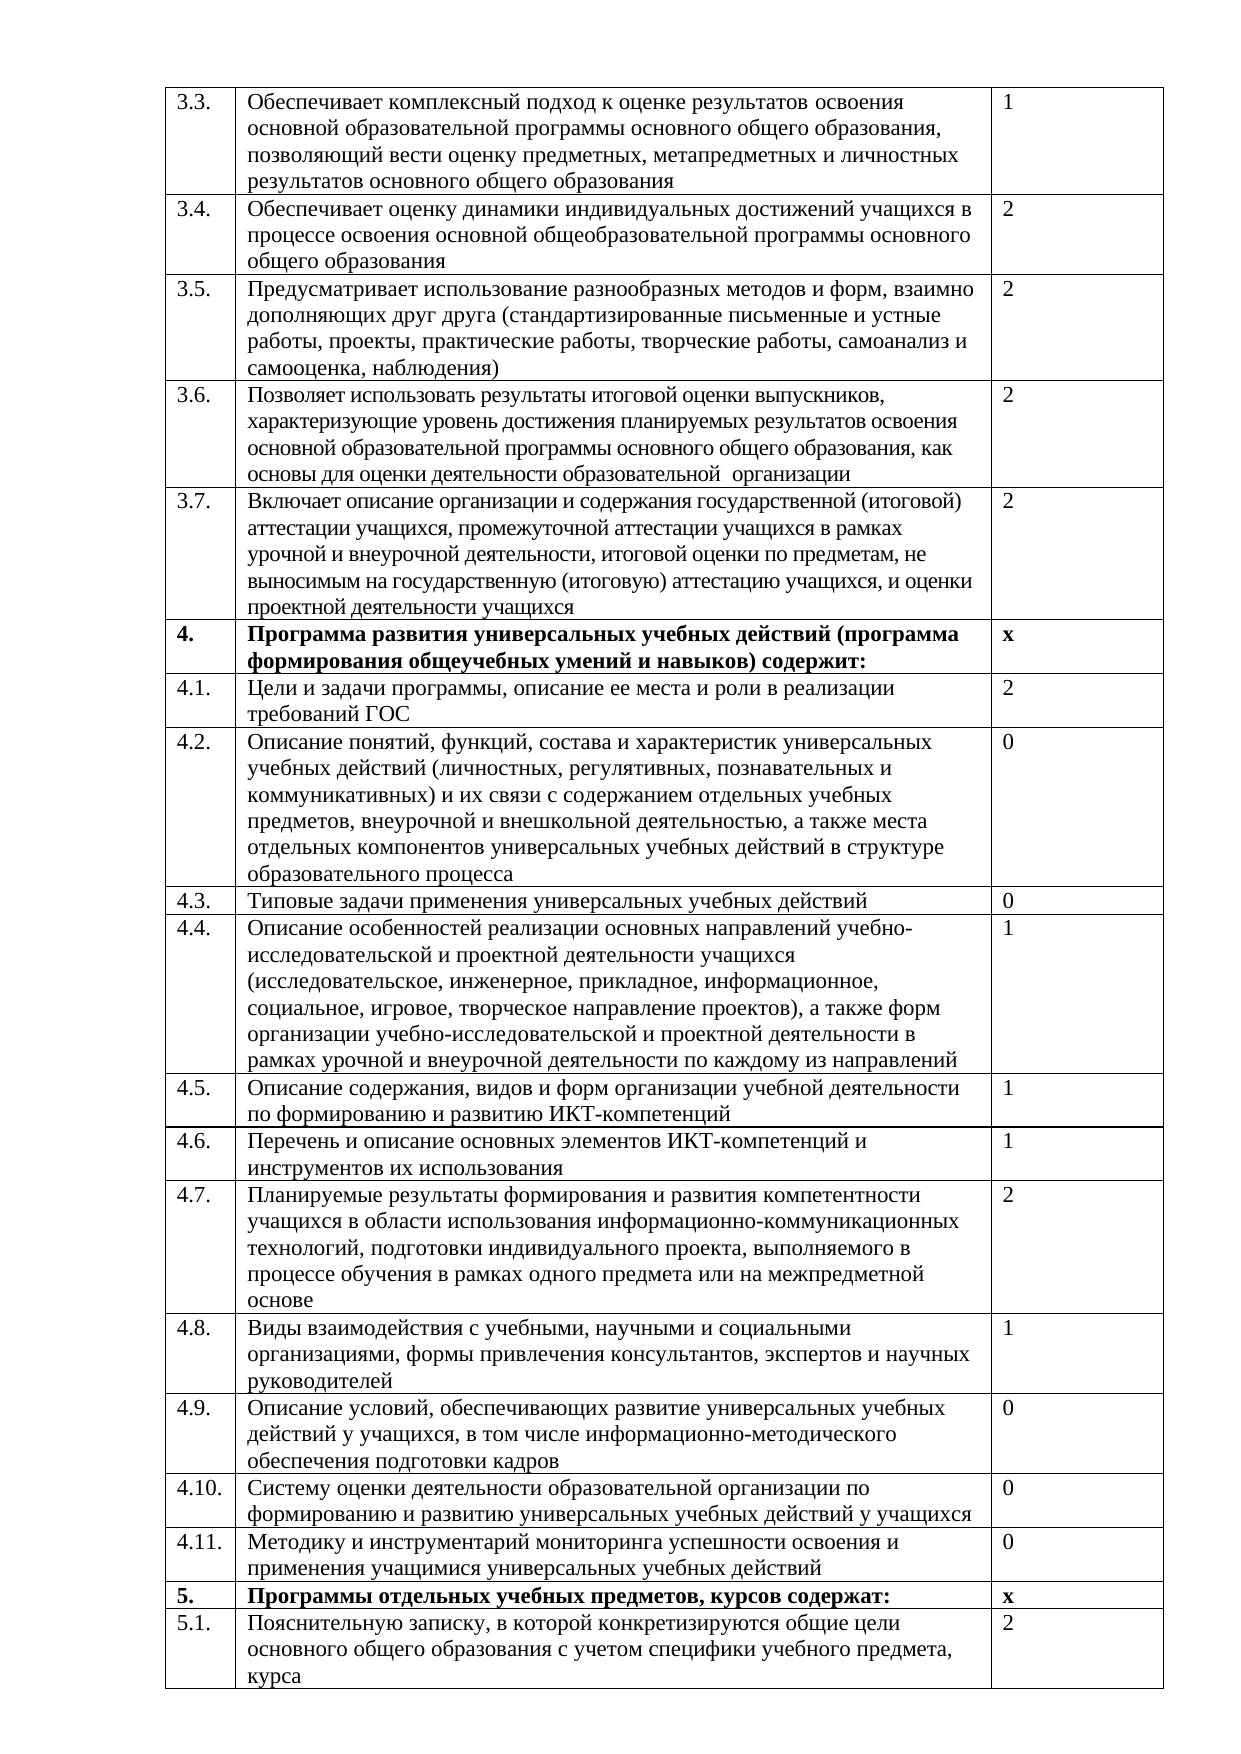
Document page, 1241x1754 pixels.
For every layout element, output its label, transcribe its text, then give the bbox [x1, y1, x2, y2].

table_cell 4.5. [166, 1074, 235, 1126]
table_cell Пояснительную записку, в которой конкретизируются общие цели основного общего образования с учетом специфики учебного предмета, курса [236, 1609, 991, 1688]
table_cell 0 [992, 1474, 1163, 1527]
table_cell Предусматривает использование разнообразных методов и форм, взаимно дополняющих друг друга (стандартизированные письменные и устные работы, проекты, практические работы, творческие работы, самоанализ и самооценка, наблюдения) [236, 275, 991, 380]
table_cell Программы отдельных учебных предметов, курсов содержат: [236, 1582, 991, 1608]
table_cell 5.1. [166, 1609, 235, 1688]
table_cell 2 [992, 195, 1163, 274]
table_cell 3.3. [166, 88, 235, 193]
table_cell Типовые задачи применения универсальных учебных действий [236, 887, 991, 913]
table_cell 4.7. [166, 1181, 235, 1313]
table_cell Цели и задачи программы, описание ее места и роли в реализации требований ГОС [236, 674, 991, 727]
table_cell 2 [992, 381, 1163, 487]
table_cell 4.8. [166, 1314, 235, 1393]
table_cell 3.6. [166, 381, 235, 487]
table_cell Методику и инструментарий мониторинга успешности освоения и применения учащимися универсальных учебных действий [236, 1528, 991, 1581]
table_cell 3.4. [166, 195, 235, 274]
table_cell 0 [992, 887, 1163, 913]
table_cell 4.3. [166, 887, 235, 913]
table_cell Виды взаимодействия с учебными, научными и социальными организациями, формы привлечения консультантов, экспертов и научных руководителей [236, 1314, 991, 1393]
table_cell Описание особенностей реализации основных направлений учебно-исследовательской и проектной деятельности учащихся (исследовательское, инженерное, прикладное, информационное, социальное, игровое, творческое направление проектов), а также форм организации учебно-исследовательской и проектной деятельности в рамках урочной и внеурочной деятельности по каждому из направлений [236, 915, 991, 1073]
table_cell Программа развития универсальных учебных действий (программа формирования общеучебных умений и навыков) содержит: [236, 620, 991, 673]
table_cell 4.10. [166, 1474, 235, 1527]
table_cell 2 [992, 488, 1163, 619]
table_cell Планируемые результаты формирования и развития компетентности учащихся в области использования информационно-коммуникационных технологий, подготовки индивидуального проекта, выполняемого в процессе обучения в рамках одного предмета или на межпредметной основе [236, 1181, 991, 1313]
table_cell Перечень и описание основных элементов ИКТ-компетенций и инструментов их использования [236, 1128, 991, 1180]
table_cell 2 [992, 275, 1163, 380]
table_cell Систему оценки деятельности образовательной организации по формированию и развитию универсальных учебных действий у учащихся [236, 1474, 991, 1527]
table_cell 1 [992, 915, 1163, 1073]
table_cell 2 [992, 674, 1163, 727]
table_cell 4.2. [166, 728, 235, 886]
table_cell Описание понятий, функций, состава и характеристик универсальных учебных действий (личностных, регулятивных, познавательных и коммуникативных) и их связи с содержанием отдельных учебных предметов, внеурочной и внешкольной деятельностью, а также места отдельных компонентов универсальных учебных действий в структуре образовательного процесса [236, 728, 991, 886]
table_cell 5. [166, 1582, 235, 1608]
table_cell 2 [992, 1609, 1163, 1688]
table_cell 3.7. [166, 488, 235, 619]
table_cell Описание условий, обеспечивающих развитие универсальных учебных действий у учащихся, в том числе информационно-методического обеспечения подготовки кадров [236, 1394, 991, 1473]
table_cell 4.4. [166, 915, 235, 1073]
table_cell Описание содержания, видов и форм организации учебной деятельности по формированию и развитию ИКТ-компетенций [236, 1074, 991, 1126]
table_cell Позволяет использовать результаты итоговой оценки выпускников, характеризующие уровень достижения планируемых результатов освоения основной образовательной программы основного общего образования, как основы для оценки деятельности образовательной организации [236, 381, 991, 487]
table_cell 1 [992, 1314, 1163, 1393]
table_cell х [992, 620, 1163, 673]
table_cell 4.1. [166, 674, 235, 727]
table_cell 0 [992, 728, 1163, 886]
table_cell 0 [992, 1394, 1163, 1473]
table_cell 4.9. [166, 1394, 235, 1473]
table_cell 0 [992, 1528, 1163, 1581]
table_cell Обеспечивает комплексный подход к оценке результатов освоения основной образовательной программы основного общего образования, позволяющий вести оценку предметных, метапредметных и личностных результатов основного общего образования [236, 88, 991, 193]
table_cell 1 [992, 1074, 1163, 1126]
table_cell 2 [992, 1181, 1163, 1313]
table_cell 4.6. [166, 1128, 235, 1180]
table_cell 1 [992, 88, 1163, 193]
table_cell Обеспечивает оценку динамики индивидуальных достижений учащихся в процессе освоения основной общеобразовательной программы основного общего образования [236, 195, 991, 274]
table_cell 1 [992, 1128, 1163, 1180]
table_cell 4. [166, 620, 235, 673]
table_cell 3.5. [166, 275, 235, 380]
table_cell Включает описание организации и содержания государственной (итоговой) аттестации учащихся, промежуточной аттестации учащихся в рамках урочной и внеурочной деятельности, итоговой оценки по предметам, не выносимым на государственную (итоговую) аттестацию учащихся, и оценки проектной деятельности учащихся [236, 488, 991, 619]
table_cell х [992, 1582, 1163, 1608]
table_cell 4.11. [166, 1528, 235, 1581]
